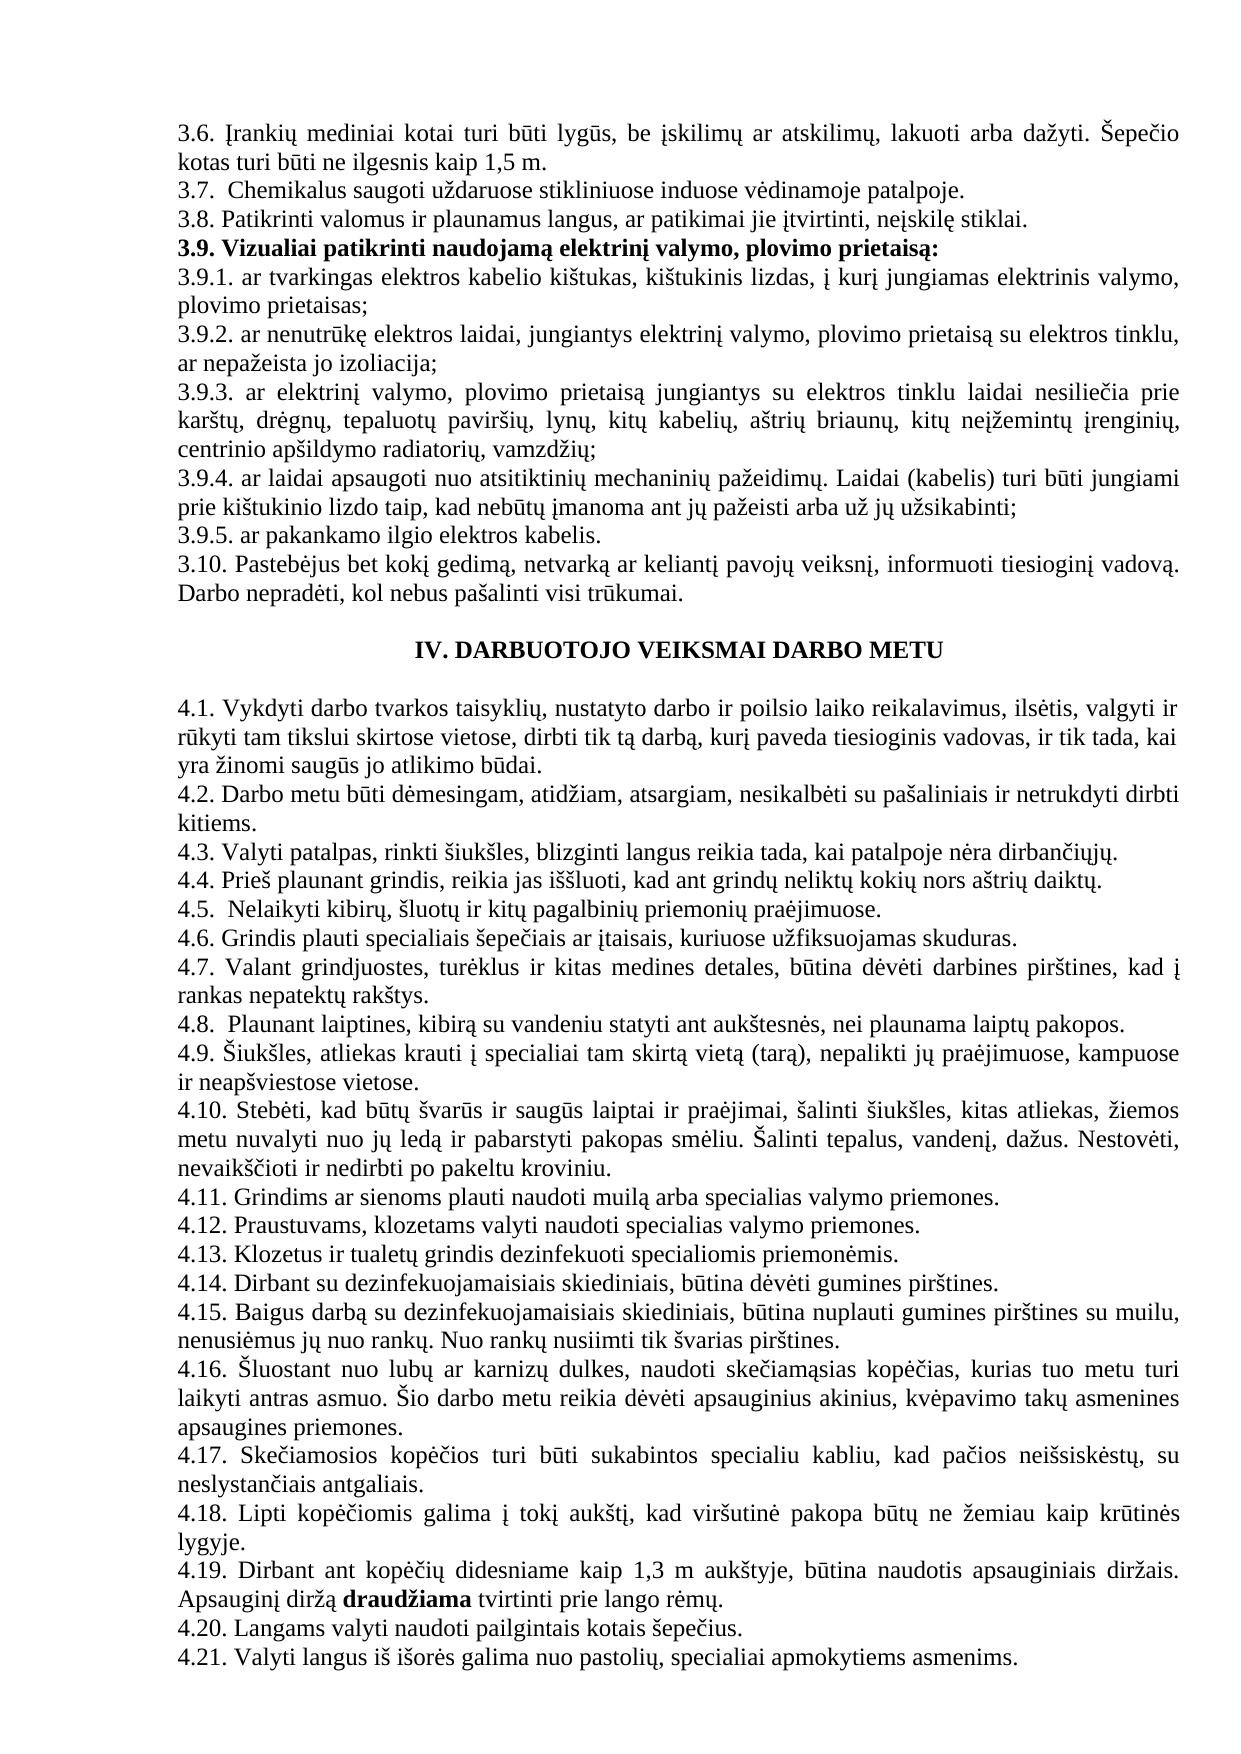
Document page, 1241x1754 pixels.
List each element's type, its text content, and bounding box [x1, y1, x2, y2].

text 3.9. Vizualiai patikrinti naudojamą elektrinį valymo, plovimo prietaisą: [177, 233, 1181, 262]
text 4.9. Šiukšles, atliekas krauti į specialiai tam skirtą vietą (tarą), nepalikti jų praėjimuose, kampuose ir neapšviestose vietose. [177, 1038, 1181, 1096]
text 4.8. Plaunant laiptines, kibirą su vandeniu statyti ant aukštesnės, nei plaunama laiptų pakopos. [177, 1009, 1181, 1038]
text IV. Darbuotojo veiksmai darbo metu [177, 636, 1181, 664]
text 4.13. Klozetus ir tualetų grindis dezinfekuoti specialiomis priemonėmis. [177, 1239, 1181, 1268]
text 4.2. Darbo metu būti dėmesingam, atidžiam, atsargiam, nesikalbėti su pašaliniais ir netrukdyti dirbti kitiems. [177, 779, 1181, 837]
text 4.3. Valyti patalpas, rinkti šiukšles, blizginti langus reikia tada, kai patalpoje nėra dirbančiųjų. [177, 837, 1181, 866]
text 4.5. Nelaikyti kibirų, šluotų ir kitų pagalbinių priemonių praėjimuose. [177, 894, 1181, 923]
text 4.7. Valant grindjuostes, turėklus ir kitas medines detales, būtina dėvėti darbines pirštines, kad į rankas nepatektų rakštys. [177, 952, 1181, 1009]
text 3.9.1. ar tvarkingas elektros kabelio kištukas, kištukinis lizdas, į kurį jungiamas elektrinis valymo, plovimo prietaisas; [177, 262, 1181, 319]
text 3.9.2. ar nenutrūkę elektros laidai, jungiantys elektrinį valymo, plovimo prietaisą su elektros tinklu, ar nepažeista jo izoliacija; [177, 319, 1181, 377]
text 4.17. Skečiamosios kopėčios turi būti sukabintos specialiu kabliu, kad pačios neišsiskėstų, su neslystančiais antgaliais. [177, 1441, 1181, 1498]
text 4.19. Dirbant ant kopėčių didesniame kaip 1,3 m aukštyje, būtina naudotis apsauginiais diržais. Apsauginį diržą draudžiama tvirtinti prie lango rėmų. [177, 1556, 1181, 1613]
text 4.15. Baigus darbą su dezinfekuojamaisiais skiediniais, būtina nuplauti gumines pirštines su muilu, nenusiėmus jų nuo rankų. Nuo rankų nusiimti tik švarias pirštines. [177, 1297, 1181, 1354]
text 4.11. Grindims ar sienoms plauti naudoti muilą arba specialias valymo priemones. [177, 1182, 1181, 1211]
text 3.9.3. ar elektrinį valymo, plovimo prietaisą jungiantys su elektros tinklu laidai nesiliečia prie karštų, drėgnų, tepaluotų paviršių, lynų, kitų kabelių, aštrių briaunų, kitų neįžemintų įrenginių, centrinio apšildymo radiatorių, vamzdžių; [177, 377, 1181, 463]
text 3.10. Pastebėjus bet kokį gedimą, netvarką ar keliantį pavojų veiksnį, informuoti tiesioginį vadovą. Darbo nepradėti, kol nebus pašalinti visi trūkumai. [177, 549, 1181, 607]
text 4.10. Stebėti, kad būtų švarūs ir saugūs laiptai ir praėjimai, šalinti šiukšles, kitas atliekas, žiemos metu nuvalyti nuo jų ledą ir pabarstyti pakopas smėliu. Šalinti tepalus, vandenį, dažus. Nestovėti, nevaikščioti ir nedirbti po pakeltu kroviniu. [177, 1096, 1181, 1182]
text 4.18. Lipti kopėčiomis galima į tokį aukštį, kad viršutinė pakopa būtų ne žemiau kaip krūtinės lygyje. [177, 1498, 1181, 1556]
text 4.6. Grindis plauti specialiais šepečiais ar įtaisais, kuriuose užfiksuojamas skuduras. [177, 923, 1181, 952]
text 3.9.4. ar laidai apsaugoti nuo atsitiktinių mechaninių pažeidimų. Laidai (kabelis) turi būti jungiami prie kištukinio lizdo taip, kad nebūtų įmanoma ant jų pažeisti arba už jų užsikabinti; [177, 463, 1181, 521]
text 3.6. Įrankių mediniai kotai turi būti lygūs, be įskilimų ar atskilimų, lakuoti arba dažyti. Šepečio kotas turi būti ne ilgesnis kaip 1,5 m. [177, 118, 1181, 176]
text 4.12. Praustuvams, klozetams valyti naudoti specialias valymo priemones. [177, 1211, 1181, 1239]
text 4.4. Prieš plaunant grindis, reikia jas iššluoti, kad ant grindų neliktų kokių nors aštrių daiktų. [177, 866, 1181, 894]
text 4.14. Dirbant su dezinfekuojamaisiais skiediniais, būtina dėvėti gumines pirštines. [177, 1268, 1181, 1297]
text 4.1. Vykdyti darbo tvarkos taisyklių, nustatyto darbo ir poilsio laiko reikalavimus, ilsėtis, valgyti ir rūkyti tam tikslui skirtose vietose, dirbti tik tą darbą, kurį paveda tiesioginis vadovas, ir tik tada, kai yra žinomi saugūs jo atlikimo būdai. [177, 693, 1178, 779]
text 3.8. Patikrinti valomus ir plaunamus langus, ar patikimai jie įtvirtinti, neįskilę stiklai. [177, 204, 1181, 233]
text 3.9.5. ar pakankamo ilgio elektros kabelis. [177, 521, 1181, 549]
text 4.20. Langams valyti naudoti pailgintais kotais šepečius. [177, 1613, 1181, 1642]
text 4.21. Valyti langus iš išorės galima nuo pastolių, specialiai apmokytiems asmenims. [177, 1642, 1181, 1671]
text 4.16. Šluostant nuo lubų ar karnizų dulkes, naudoti skečiamąsias kopėčias, kurias tuo metu turi laikyti antras asmuo. Šio darbo metu reikia dėvėti apsauginius akinius, kvėpavimo takų asmenines apsaugines priemones. [177, 1354, 1181, 1441]
text 3.7. Chemikalus saugoti uždaruose stikliniuose induose vėdinamoje patalpoje. [177, 176, 1181, 204]
